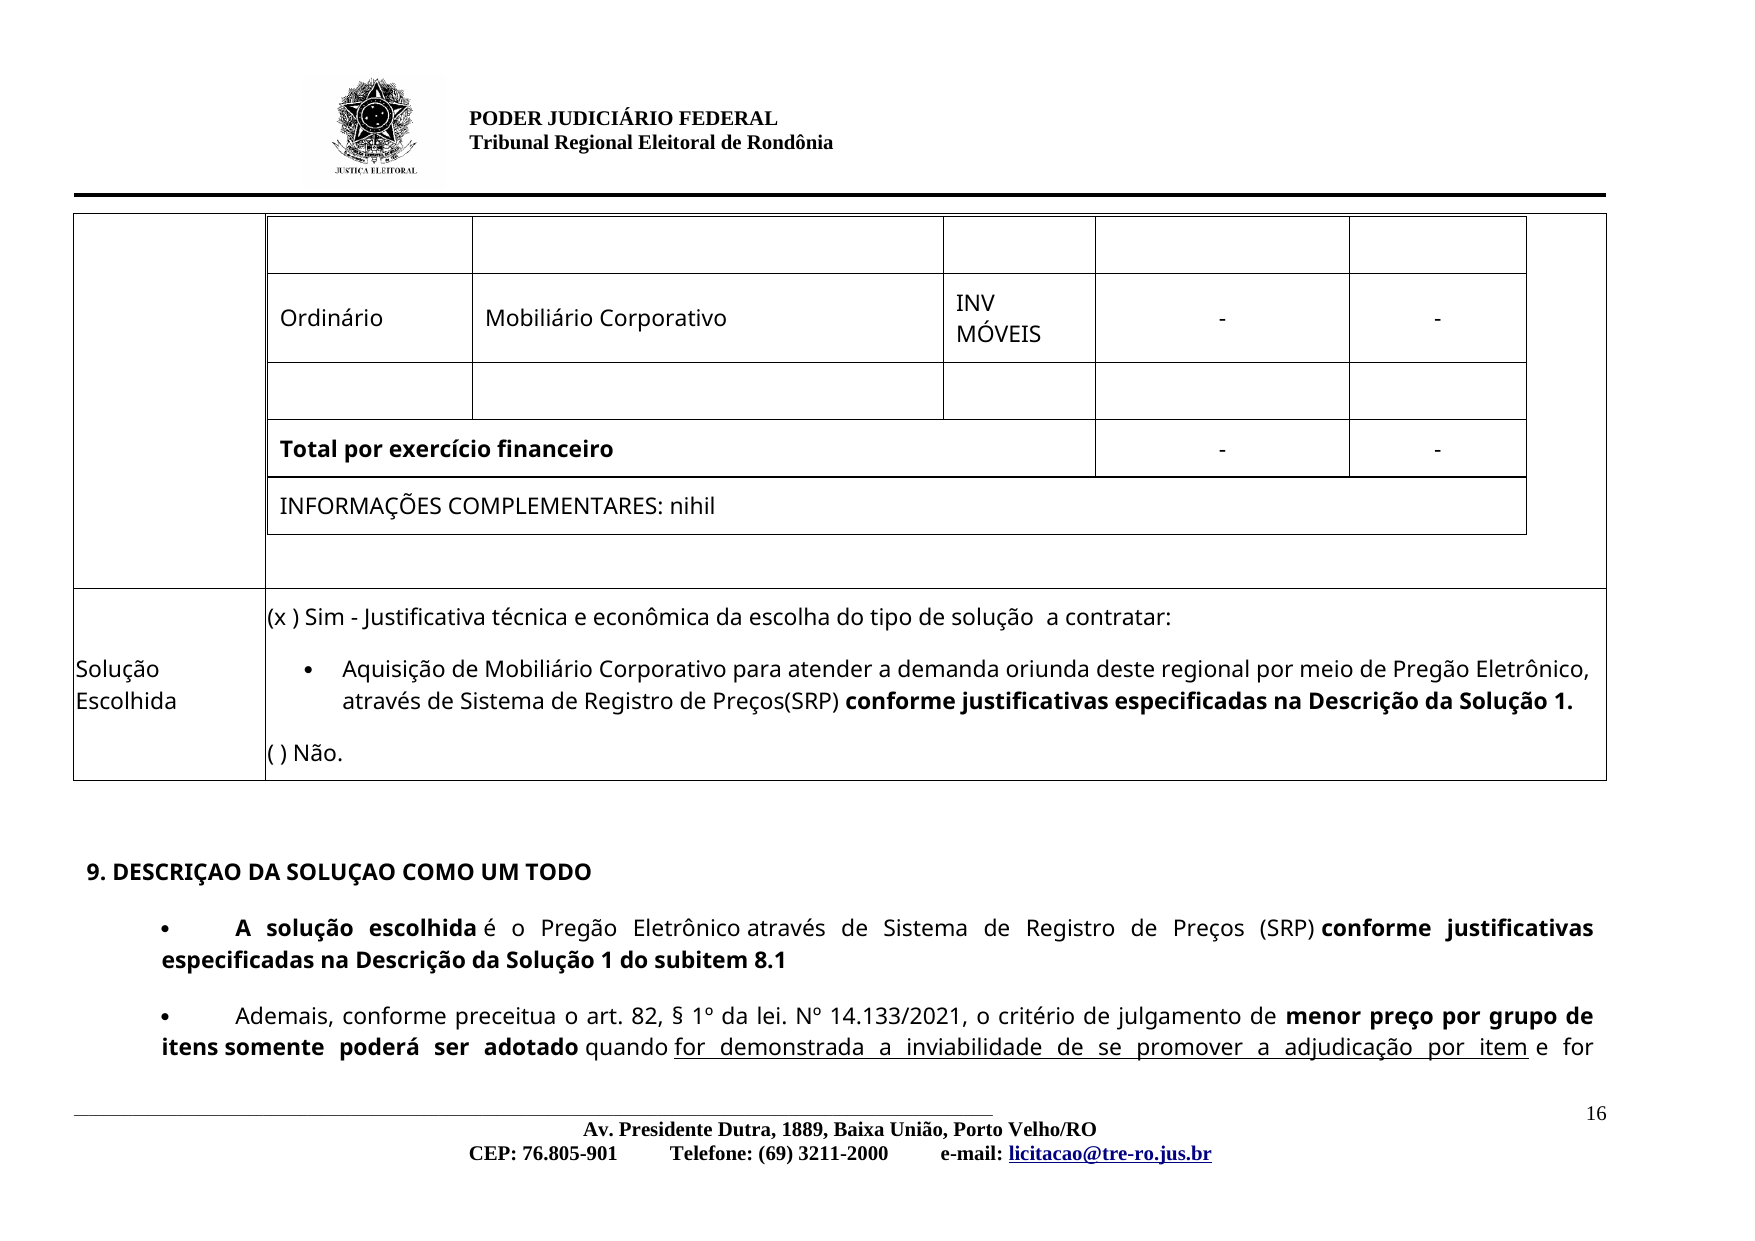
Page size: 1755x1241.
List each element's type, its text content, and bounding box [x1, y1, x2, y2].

table_cell [1350, 363, 1526, 419]
table_cell Mobiliário Corporativo [473, 274, 943, 362]
table_cell - [1096, 274, 1349, 362]
table_cell INV MÓVEIS [944, 274, 1095, 362]
table_cell Total por exercício financeiro [268, 420, 1095, 476]
table_cell - [1350, 274, 1526, 362]
table_cell (x ) Sim - Justificativa técnica e econômica da escolha do tipo de solução a contratar: Aquisição de Mobiliário Corporativo para atender a demanda oriunda deste regional por meio de Pregão Eletrônico, através de Sistema de Registro de Preços(SRP) conforme justificativas especificadas na Descrição da Solução 1. ( ) Não. [266, 589, 1606, 780]
table_cell [266, 214, 1606, 588]
table_cell [268, 363, 472, 419]
table_cell [1096, 363, 1349, 419]
table_cell [473, 217, 943, 273]
table_cell INFORMAÇÕES COMPLEMENTARES: nihil [268, 478, 1526, 534]
table_cell [74, 214, 265, 588]
table_cell [268, 217, 472, 273]
list Ademais, conforme preceitua o art. 82, § 1º da lei. Nº 14.133/2021, o critério de julgamento de menor preço por grupo de itens somente poderá ser adotado quando for demonstrada a inviabilidade de se promover a adjudicação por item e for evidenciada a sua vantagem técnica e econômica, e o critério de aceitabilidade de preços unitários máximos deverá ser indicado no edital. [161, 1000, 1594, 1062]
table_cell [473, 363, 943, 419]
table_cell [944, 363, 1095, 419]
table_cell [944, 217, 1095, 273]
table_cell - [1096, 420, 1349, 476]
list A solução escolhida é o Pregão Eletrônico através de Sistema de Registro de Preços (SRP) conforme justificativas especificadas na Descrição da Solução 1 do subitem 8.1 [161, 912, 1594, 975]
text 9. DESCRIÇAO DA SOLUÇAO COMO UM TODO [86, 856, 1594, 887]
table_cell - [1350, 420, 1526, 476]
table_cell [1096, 217, 1349, 273]
table_cell [1350, 217, 1526, 273]
table_cell Ordinário [268, 274, 472, 362]
table_cell Solução Escolhida [74, 589, 265, 780]
